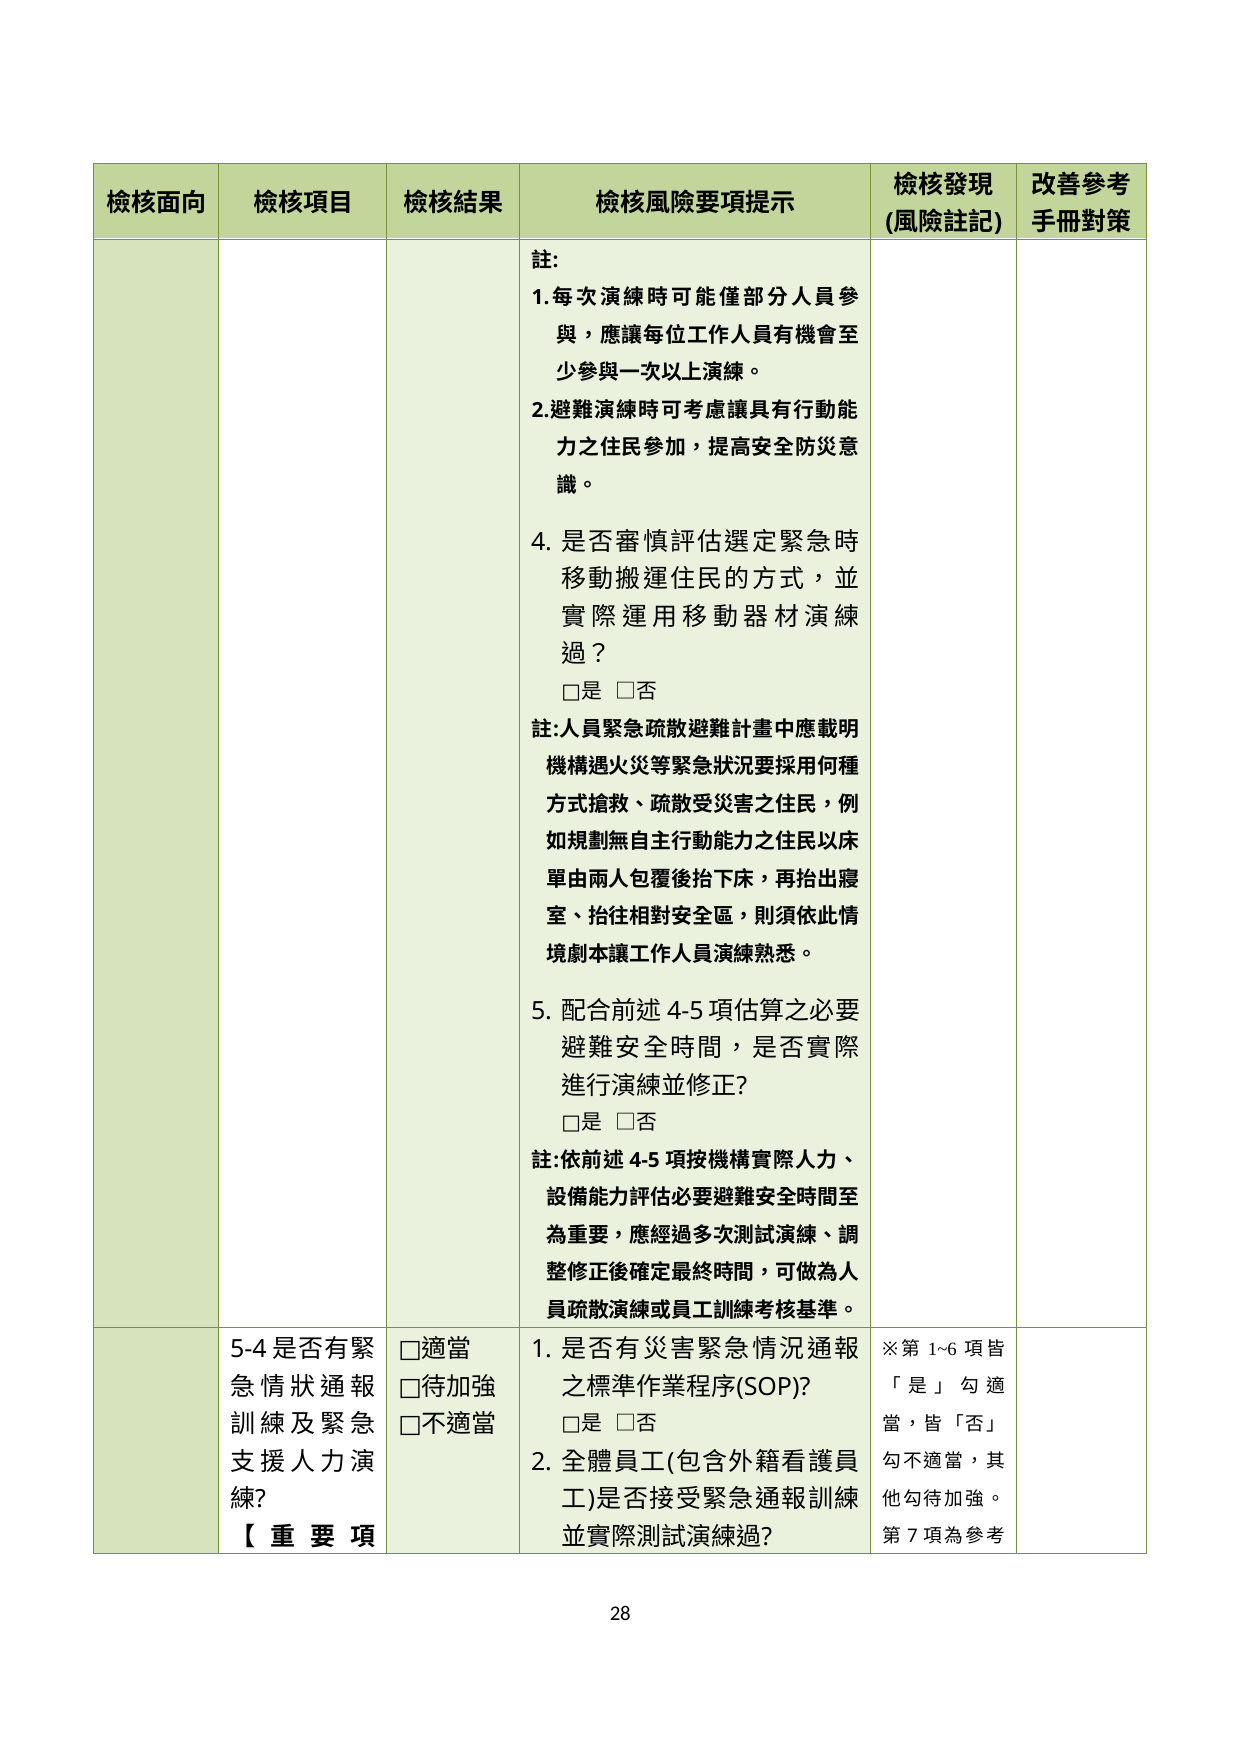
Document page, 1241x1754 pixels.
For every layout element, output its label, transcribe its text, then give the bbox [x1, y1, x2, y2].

table_cell 註: 1.每次演練時可能僅部分人員參與，應讓每位工作人員有機會至少參與一次以上演練。 2.避難演練時可考慮讓具有行動能力之住民參加，提高安全防災意識。 是否審慎評估選定緊急時移動搬運住民的方式，並實際運用移動器材演練過？ □是 □否 註:人員緊急疏散避難計畫中應載明機構遇火災等緊急狀況要採用何種方式搶救、疏散受災害之住民，例如規劃無自主行動能力之住民以床單由兩人包覆後抬下床，再抬出寢室、抬往相對安全區，則須依此情境劇本讓工作人員演練熟悉。 配合前述4-5項估算之必要避難安全時間，是否實際進行演練並修正? □是 □否 註:依前述4-5項按機構實際人力、設備能力評估必要避難安全時間至為重要，應經過多次測試演練、調整修正後確定最終時間，可做為人員疏散演練或員工訓練考核基準。 [520, 240, 870, 1327]
table_cell [219, 240, 386, 1327]
table_cell □適當 □待加強 □不適當 [387, 1328, 519, 1553]
table_cell [871, 240, 1016, 1327]
table_header 檢核結果 [387, 164, 519, 238]
table_cell [1017, 1328, 1146, 1553]
table_cell [387, 240, 519, 1327]
table_header 檢核風險要項提示 [520, 164, 870, 238]
table_cell ※第1~6項皆「是」勾適當，皆「否」勾不適當，其他勾待加強。第7項為參考 [871, 1328, 1016, 1553]
table_header 檢核面向 [94, 164, 218, 238]
table_header 檢核項目 [219, 164, 386, 238]
table_header 檢核發現(風險註記) [871, 164, 1016, 238]
table_cell 5-4是否有緊急情狀通報訓練及緊急支援人力演練? 【重要項 [219, 1328, 386, 1553]
table_cell [1017, 240, 1146, 1327]
table_cell [94, 1328, 218, 1553]
table_header 改善參考手冊對策 [1017, 164, 1146, 238]
table_cell 是否有災害緊急情況通報之標準作業程序(SOP)? □是 □否 全體員工(包含外籍看護員工)是否接受緊急通報訓練並實際測試演練過? □是 □否 工作站(護理站)是否設有通知內部辦公室、員工休息室之緊急通報裝置？ □是 □否 註:緊急通報裝置可以是緊急按鈴、按鈕加蜂鳴器等有效裝置，倘員工休息室不在機構內，須確報遠端通報功能隨時正常，並有確認回報功能。 災害緊急情況時是否有支援人力計畫或員工召回機制，並實際測試演練過? □是 □否 是否有建立機構所有工作人員之緊急聯絡電話清冊? 有無規劃人員集結地點? □是 □否 是否有建立通報外部政府單位(衛生局、社會局、消防隊等)、設備廠商之緊急聯絡電話清冊？ □是 □否 機構設如設有與警察、消防單位之直接連線，是否確保隨時連線正常並有定期演練? □是 □否 ※註：如機構依前述2-5第4項申辦設置「警民連線」裝置或119火災通報裝置者，應平時確保連線正常，且定期測試演練。 [520, 1328, 870, 1553]
table_cell [94, 240, 218, 1327]
